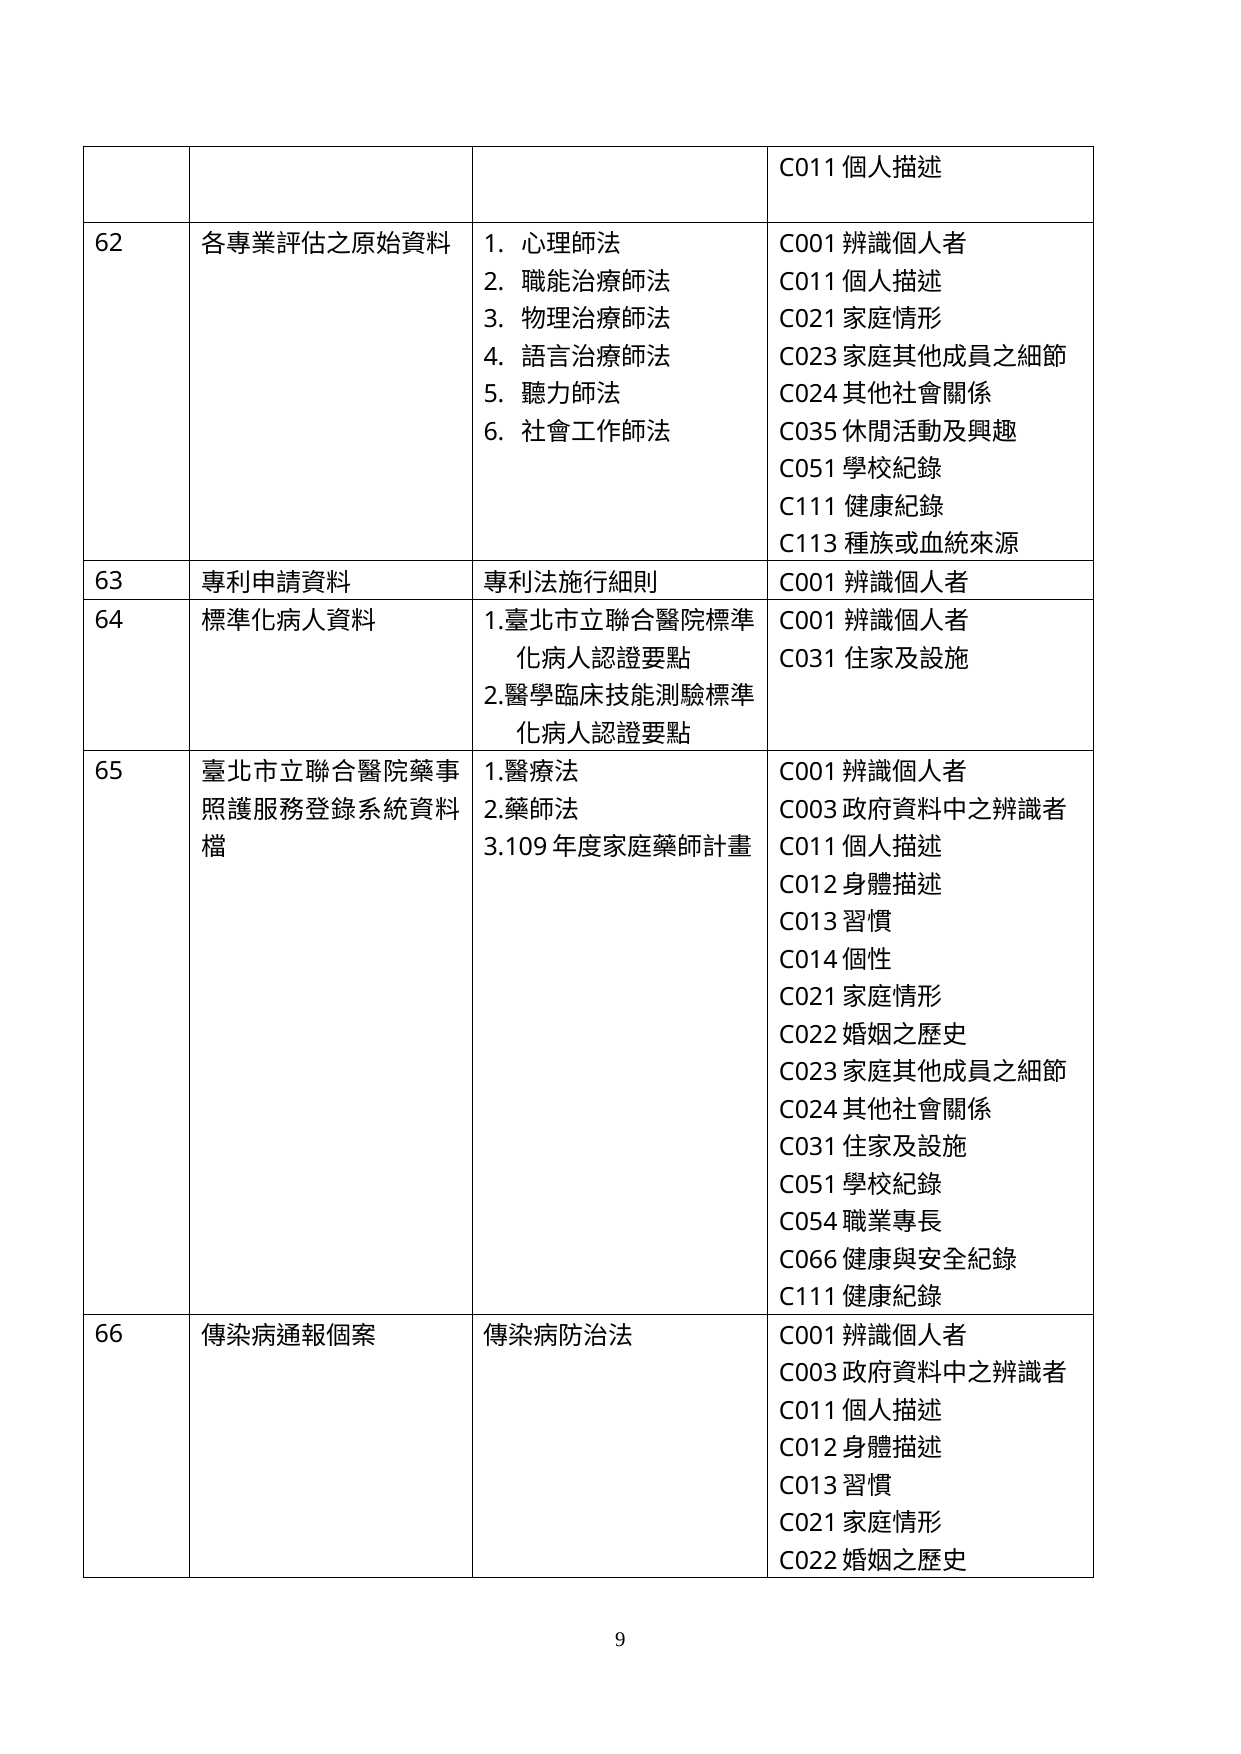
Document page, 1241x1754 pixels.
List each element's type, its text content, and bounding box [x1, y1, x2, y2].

table_cell [84, 147, 189, 222]
table_cell 66 [84, 1315, 189, 1577]
table_cell C001辨識個人者 C011個人描述 C021家庭情形 C023家庭其他成員之細節 C024其他社會關係 C035休閒活動及興趣 C051學校紀錄 C111 健康紀錄 C113 種族或血統來源 [768, 223, 1093, 560]
table_cell 專利法施行細則 [473, 561, 767, 599]
table_cell C001辨識個人者 C003政府資料中之辨識者 C011個人描述 C012身體描述 C013習慣 C021家庭情形 C022婚姻之歷史 [768, 1315, 1093, 1577]
table_cell 心理師法 職能治療師法 物理治療師法 語言治療師法 聽力師法 社會工作師法 [473, 223, 767, 560]
table_cell 62 [84, 223, 189, 560]
table_cell 各專業評估之原始資料 [190, 223, 472, 560]
table_cell 臺北市立聯合醫院藥事照護服務登錄系統資料檔 [190, 751, 472, 1313]
table_cell 65 [84, 751, 189, 1313]
table_cell C001辨識個人者 C003政府資料中之辨識者 C011個人描述 C012身體描述 C013習慣 C014個性 C021家庭情形 C022婚姻之歷史 C023家庭其他成員之細節 C024其他社會關係 C031住家及設施 C051學校紀錄 C054職業專長 C066健康與安全紀錄 C111健康紀錄 [768, 751, 1093, 1313]
table_cell [473, 147, 767, 222]
table_cell C001 辨識個人者 C031 住家及設施 [768, 600, 1093, 750]
table_cell 標準化病人資料 [190, 600, 472, 750]
table_cell 64 [84, 600, 189, 750]
table_cell [190, 147, 472, 222]
table_cell 1.臺北市立聯合醫院標準化病人認證要點 2.醫學臨床技能測驗標準化病人認證要點 [473, 600, 767, 750]
table_cell 1.醫療法 2.藥師法 3.109年度家庭藥師計畫 [473, 751, 767, 1313]
table_cell 傳染病防治法 [473, 1315, 767, 1577]
table_cell 傳染病通報個案 [190, 1315, 472, 1577]
table_cell 63 [84, 561, 189, 599]
table_cell 專利申請資料 [190, 561, 472, 599]
table_cell C001 辨識個人者 [768, 561, 1093, 599]
table_cell C011個人描述 [768, 147, 1093, 222]
